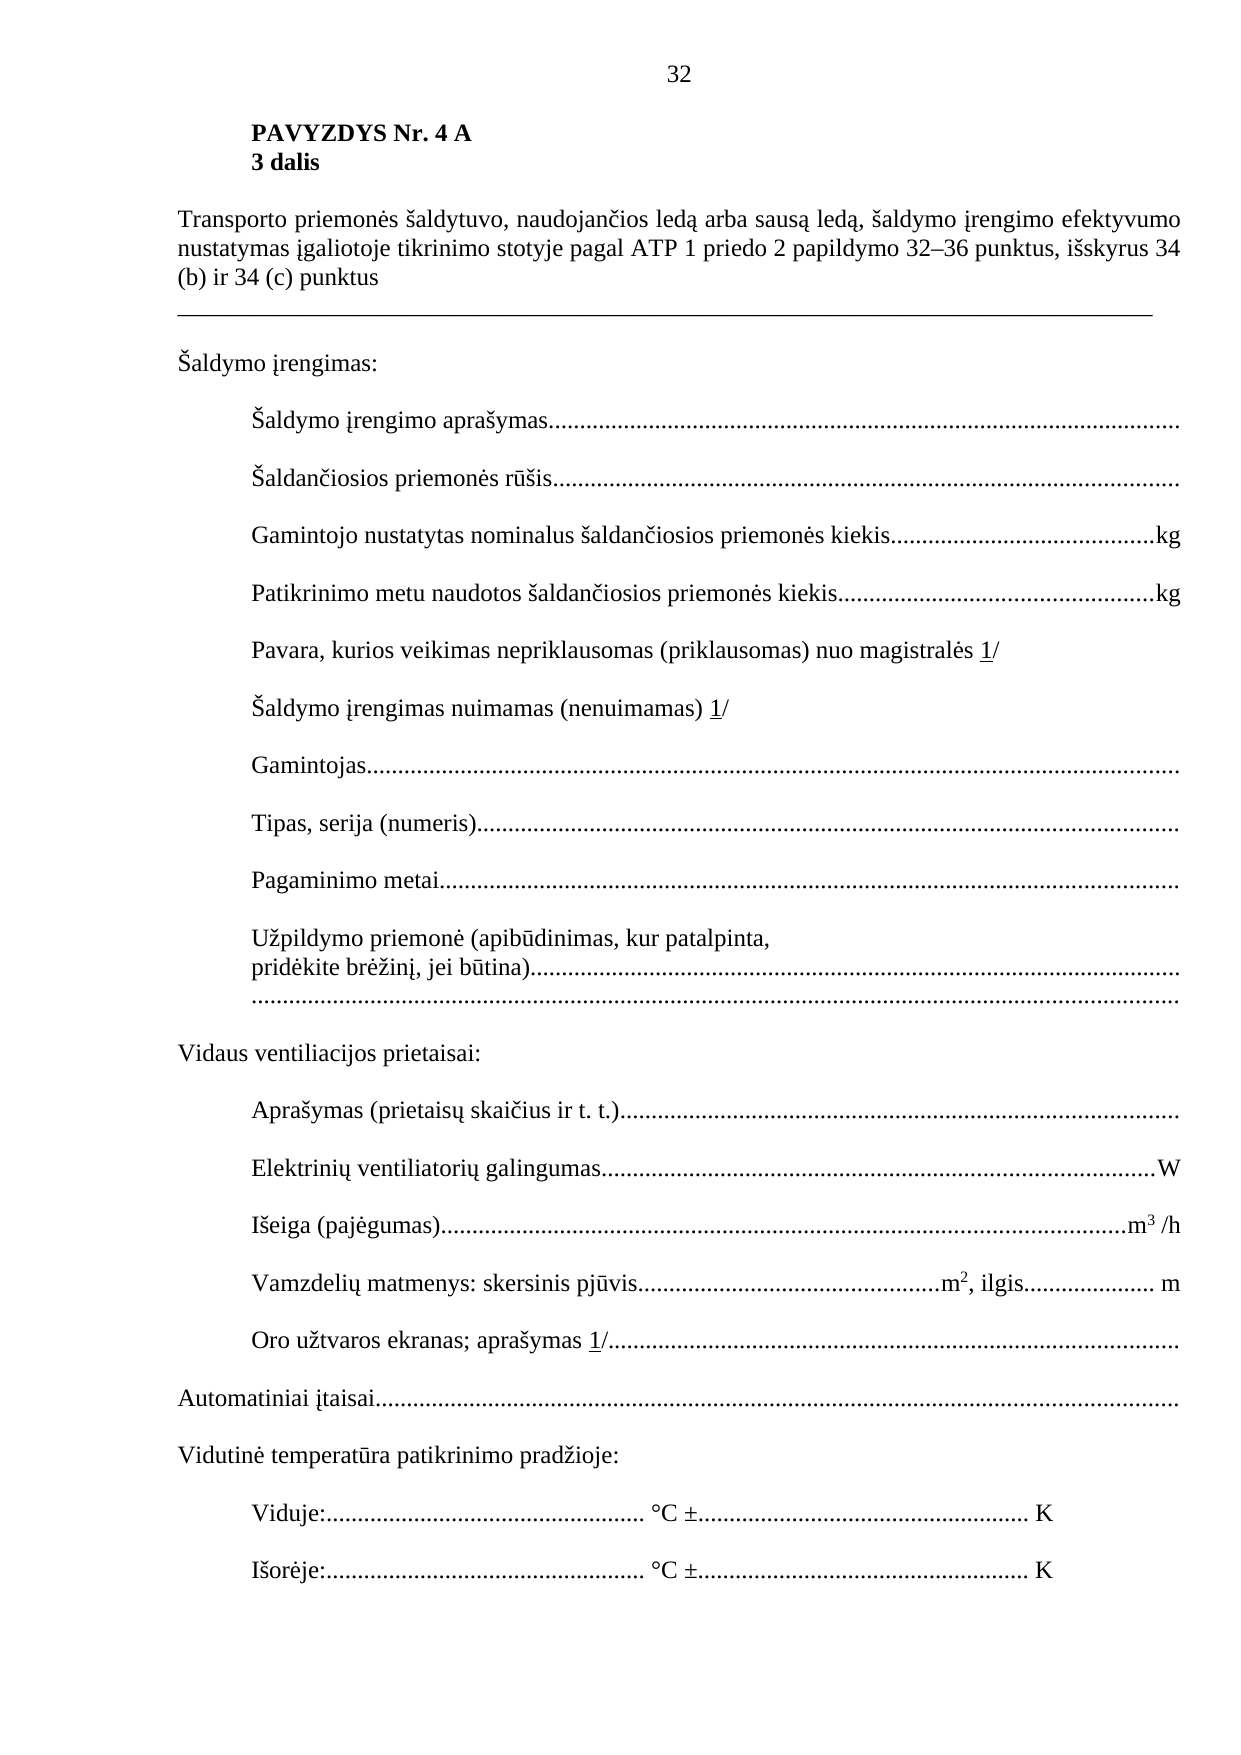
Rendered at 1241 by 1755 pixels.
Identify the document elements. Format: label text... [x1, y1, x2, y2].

text Patikrinimo metu naudotos šaldančiosios priemonės kiekis. kg [177, 578, 1181, 607]
text Vamzdelių matmenys: skersinis pjūvis m2, ilgis..................... m [177, 1268, 1181, 1297]
text ______________________________________________________________________________ [177, 291, 1181, 319]
text Šaldančiosios priemonės rūšis [177, 463, 1181, 492]
text Vidaus ventiliacijos prietaisai: [177, 1038, 1181, 1067]
text 3 dalis [177, 147, 1181, 176]
text Šaldymo įrengimas: [177, 348, 1181, 377]
text Automatiniai įtaisai [177, 1383, 1181, 1412]
text Pagaminimo metai [177, 866, 1181, 894]
text Viduje:................................................... °C ±..................................................... K [177, 1498, 1181, 1527]
text Išorėje:................................................... °C ±..................................................... K [177, 1556, 1181, 1584]
text Pavara, kurios veikimas nepriklausomas (priklausomas) nuo magistralės 1/ [177, 636, 1181, 664]
text Išeiga (pajėgumas). m3 /h [177, 1211, 1181, 1239]
text Šaldymo įrengimo aprašymas. [177, 406, 1181, 434]
text Transporto priemonės šaldytuvo, naudojančios ledą arba sausą ledą, šaldymo įrengimo efektyvumo nustatymas įgaliotoje tikrinimo stotyje pagal ATP 1 priedo 2 papildymo 32–36 punktus, išskyrus 34 (b) ir 34 (c) punktus [177, 204, 1181, 291]
text pridėkite brėžinį, jei būtina) [177, 952, 1181, 981]
text PAVYZDYS Nr. 4 A [177, 118, 1181, 147]
text Gamintojas. [177, 751, 1181, 779]
text Oro užtvaros ekranas; aprašymas 1/. [177, 1326, 1181, 1354]
text Aprašymas (prietaisų skaičius ir t. t.) [177, 1096, 1181, 1124]
text Elektrinių ventiliatorių galingumas W [177, 1153, 1181, 1182]
text Vidutinė temperatūra patikrinimo pradžioje: [177, 1441, 1181, 1469]
text Užpildymo priemonė (apibūdinimas, kur patalpinta, [177, 923, 1181, 952]
text Gamintojo nustatytas nominalus šaldančiosios priemonės kiekis kg [177, 521, 1181, 549]
text Šaldymo įrengimas nuimamas (nenuimamas) 1/ [177, 693, 1181, 722]
text Tipas, serija (numeris) [177, 808, 1181, 837]
